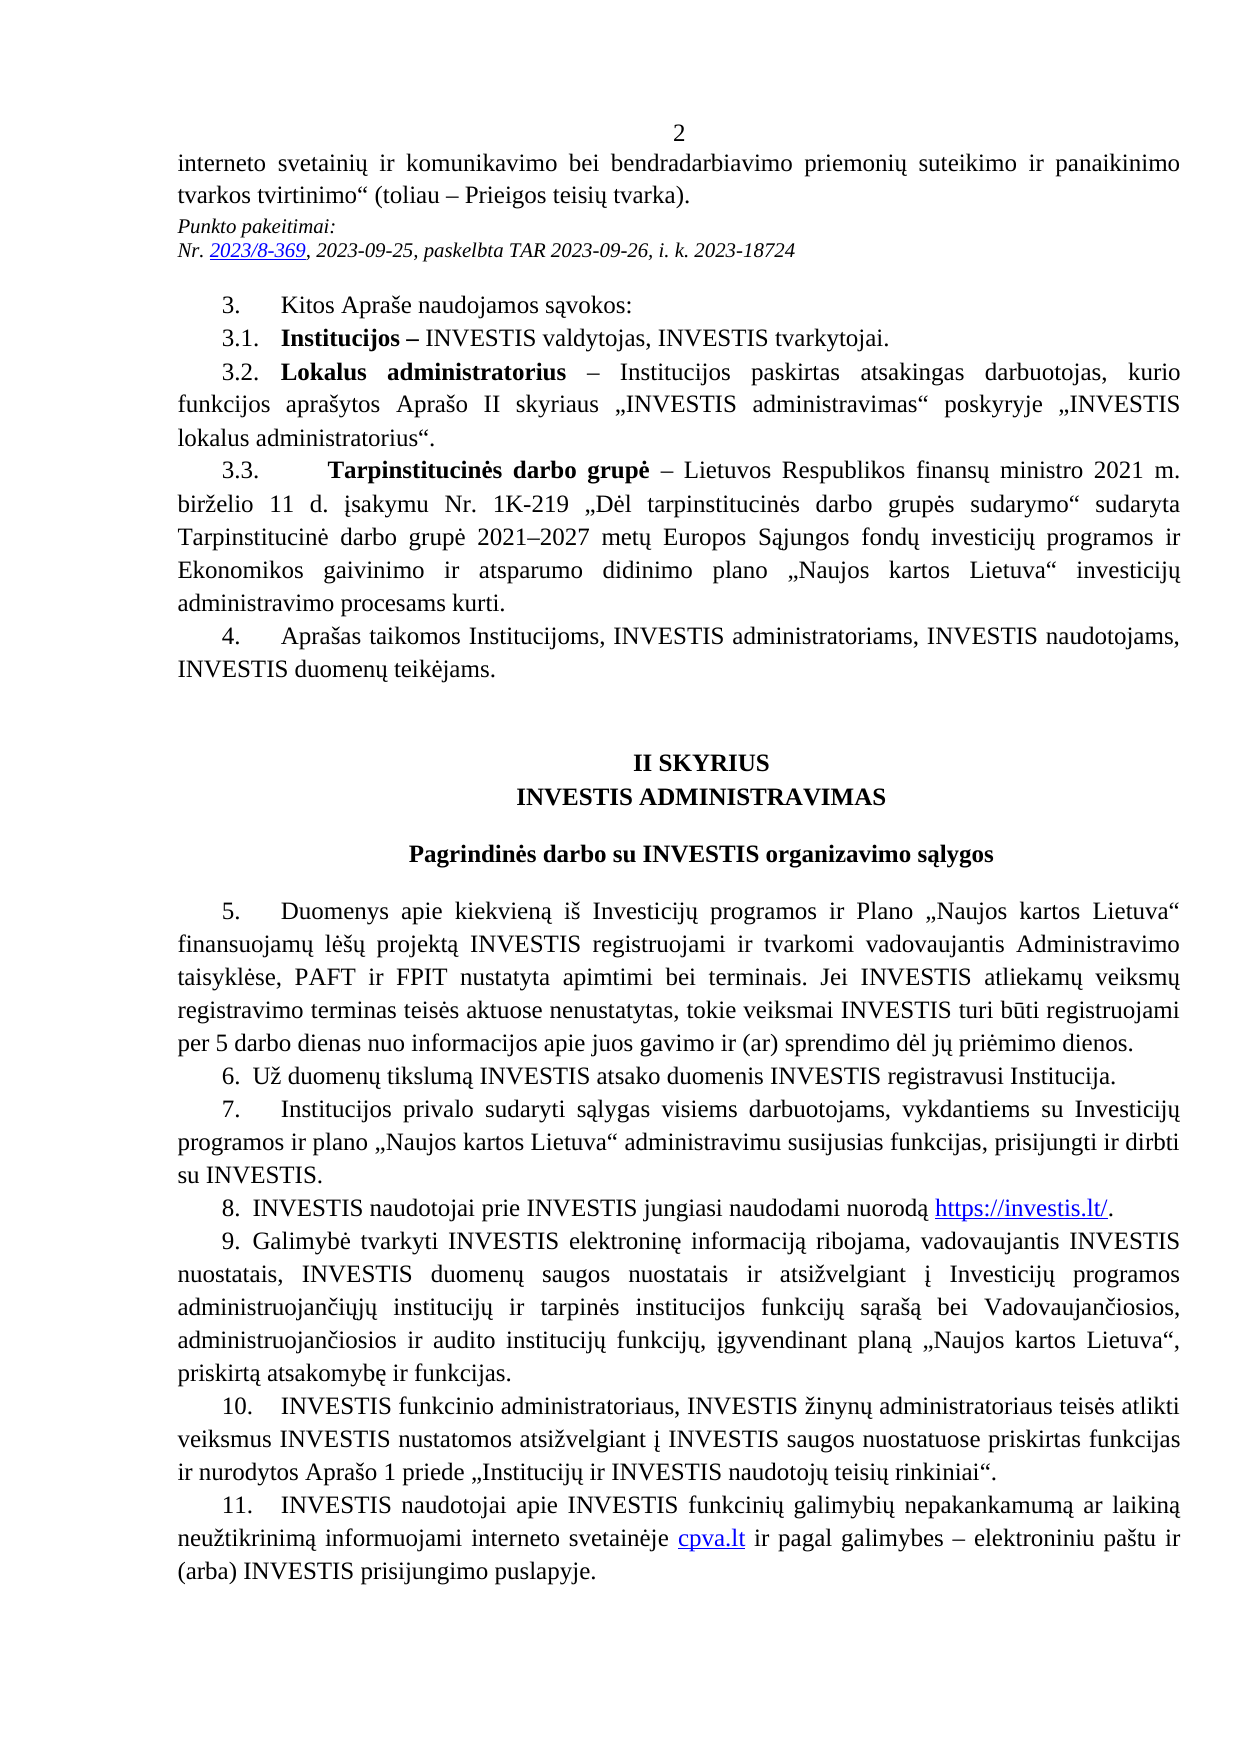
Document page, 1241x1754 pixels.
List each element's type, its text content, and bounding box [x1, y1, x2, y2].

text 3.1. Institucijos – INVESTIS valdytojas, INVESTIS tvarkytojai. [177, 323, 1181, 352]
text 9. Galimybė tvarkyti INVESTIS elektroninę informaciją ribojama, vadovaujantis INVESTIS nuostatais, INVESTIS duomenų saugos nuostatais ir atsižvelgiant į Investicijų programos administruojančiųjų institucijų ir tarpinės institucijos funkcijų sąrašą bei Vadovaujančiosios, administruojančiosios ir audito institucijų funkcijų, įgyvendinant planą „Naujos kartos Lietuva“, priskirtą atsakomybę ir funkcijas. [177, 1226, 1181, 1387]
text 3. Kitos Apraše naudojamos sąvokos: [177, 291, 1181, 319]
subtitle Pagrindinės darbo su INVESTIS organizavimo sąlygos [177, 839, 1181, 867]
text INVESTIS ADMINISTRAVIMAS [177, 782, 1181, 810]
text 7. Institucijos privalo sudaryti sąlygas visiems darbuotojams, vykdantiems su Investicijų programos ir plano „Naujos kartos Lietuva“ administravimu susijusias funkcijas, prisijungti ir dirbti su INVESTIS. [177, 1094, 1181, 1189]
text 5. Duomenys apie kiekvieną iš Investicijų programos ir Plano „Naujos kartos Lietuva“ finansuojamų lėšų projektą INVESTIS registruojami ir tvarkomi vadovaujantis Administravimo taisyklėse, PAFT ir FPIT nustatyta apimtimi bei terminais. Jei INVESTIS atliekamų veiksmų registravimo terminas teisės aktuose nenustatytas, tokie veiksmai INVESTIS turi būti registruojami per 5 darbo dienas nuo informacijos apie juos gavimo ir (ar) sprendimo dėl jų priėmimo dienos. [177, 896, 1181, 1057]
text 3.2. Lokalus administratorius – Institucijos paskirtas atsakingas darbuotojas, kurio funkcijos aprašytos Aprašo II skyriaus „INVESTIS administravimas“ poskyryje „INVESTIS lokalus administratorius“. [177, 357, 1181, 451]
text 6. Už duomenų tikslumą INVESTIS atsako duomenis INVESTIS registravusi Institucija. [177, 1061, 1181, 1089]
text 10. INVESTIS funkcinio administratoriaus, INVESTIS žinynų administratoriaus teisės atlikti veiksmus INVESTIS nustatomos atsižvelgiant į INVESTIS saugos nuostatuose priskirtas funkcijas ir nurodytos Aprašo 1 priede „Institucijų ir INVESTIS naudotojų teisių rinkiniai“. [177, 1391, 1181, 1486]
text Punkto pakeitimai: [177, 214, 1181, 238]
text Nr. 2023/8-369, 2023-09-25, paskelbta TAR 2023-09-26, i. k. 2023-18724 [177, 238, 1181, 262]
text interneto svetainių ir komunikavimo bei bendradarbiavimo priemonių suteikimo ir panaikinimo tvarkos tvirtinimo“ (toliau – Prieigos teisių tvarka). [177, 148, 1181, 209]
text 3.3. Tarpinstitucinės darbo grupė – Lietuvos Respublikos finansų ministro 2021 m. birželio 11 d. įsakymu Nr. 1K-219 „Dėl tarpinstitucinės darbo grupės sudarymo“ sudaryta Tarpinstitucinė darbo grupė 2021‒2027 metų Europos Sąjungos fondų investicijų programos ir Ekonomikos gaivinimo ir atsparumo didinimo plano „Naujos kartos Lietuva“ investicijų administravimo procesams kurti. [177, 456, 1181, 616]
text 11. INVESTIS naudotojai apie INVESTIS funkcinių galimybių nepakankamumą ar laikiną neužtikrinimą informuojami interneto svetainėje cpva.lt ir pagal galimybes – elektroniniu paštu ir (arba) INVESTIS prisijungimo puslapyje. [177, 1490, 1181, 1585]
text 8. INVESTIS naudotojai prie INVESTIS jungiasi naudodami nuorodą https://investis.lt/. [177, 1193, 1181, 1222]
text 4. Aprašas taikomos Institucijoms, INVESTIS administratoriams, INVESTIS naudotojams, INVESTIS duomenų teikėjams. [177, 621, 1181, 682]
text II SKYRIUS [177, 748, 1181, 777]
